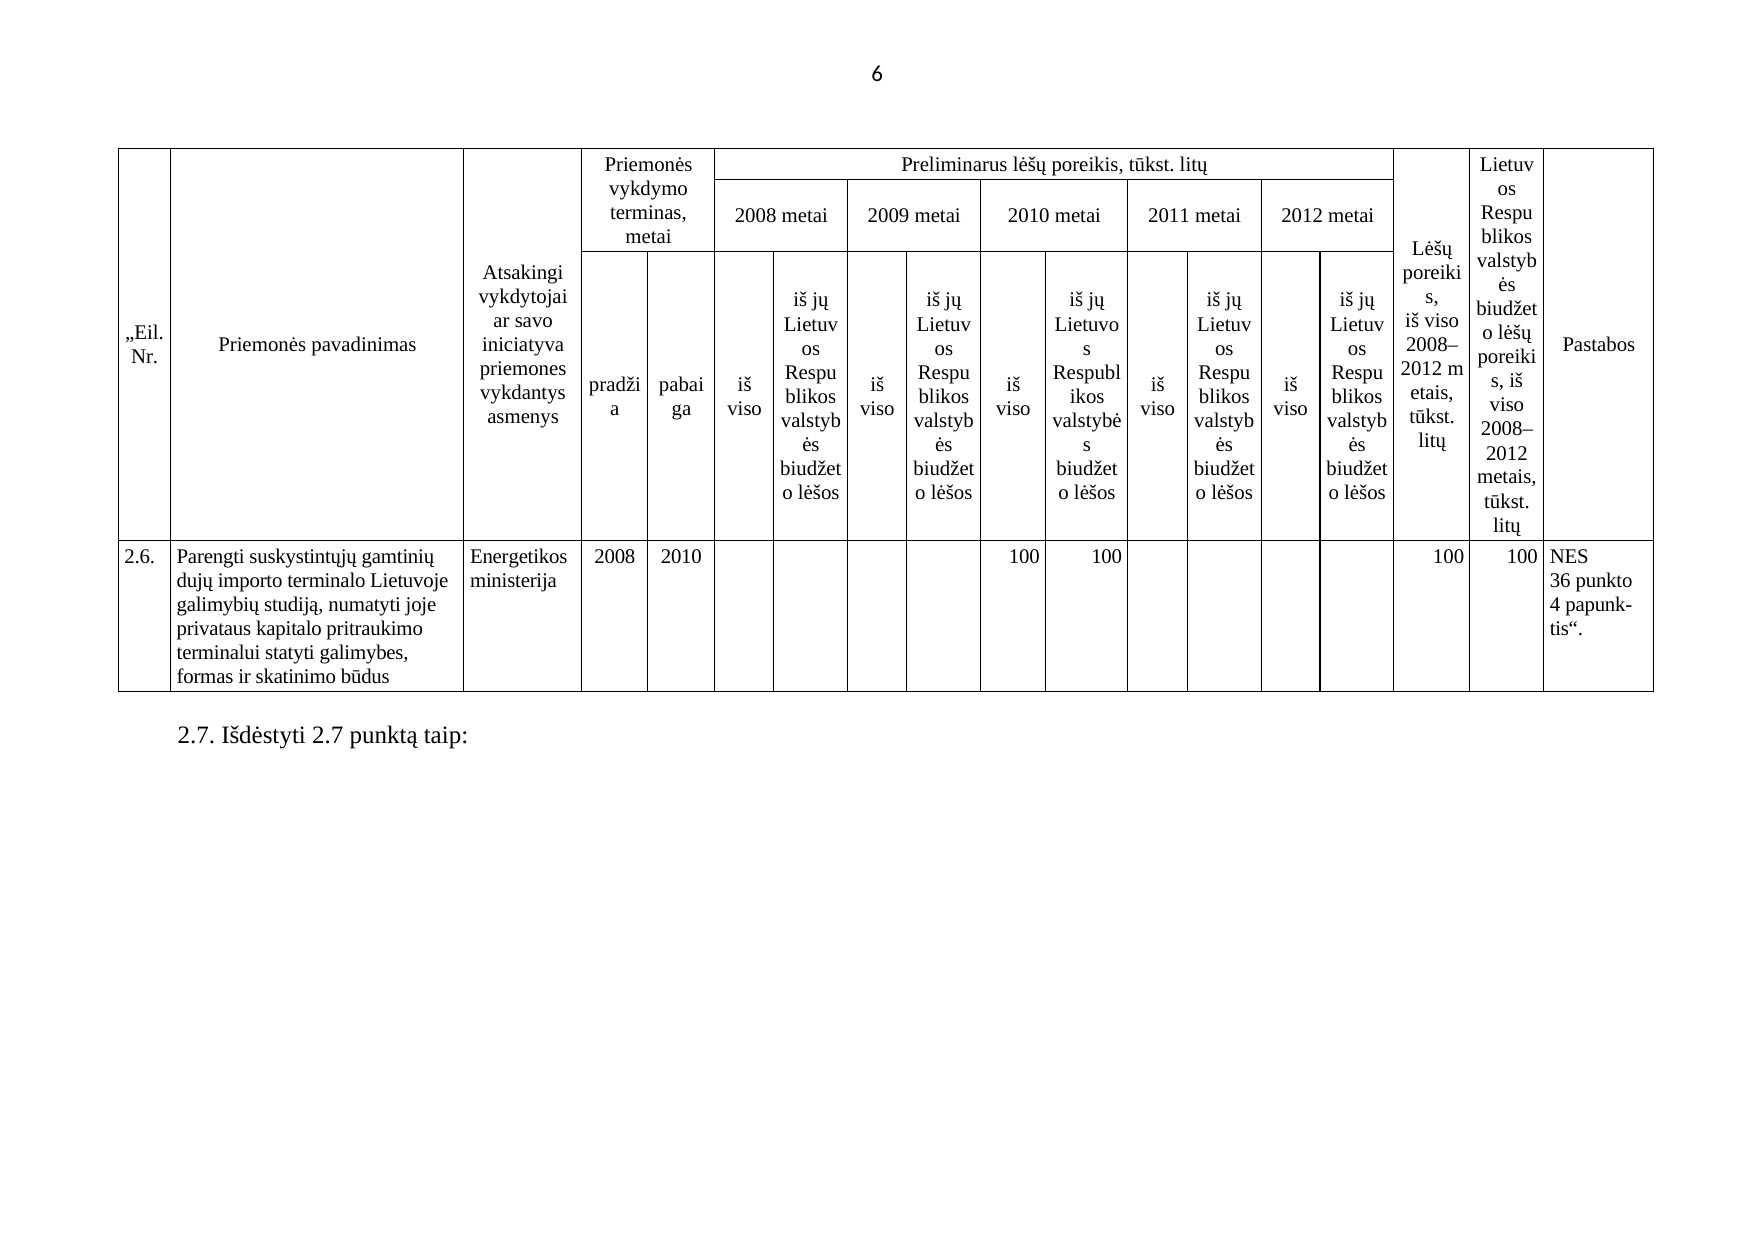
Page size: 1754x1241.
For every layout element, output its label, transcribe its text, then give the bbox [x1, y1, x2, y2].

table_cell 100 [1046, 541, 1127, 691]
table_cell 100 [1394, 541, 1469, 691]
table_cell 2008 metai [715, 180, 847, 251]
table_cell [1128, 541, 1187, 691]
table_cell iš jų Lietuvos Respublikos valstybės biudžeto lėšos [1321, 252, 1393, 539]
table_cell [1321, 541, 1393, 691]
table_cell [907, 541, 980, 691]
table_cell 2.6. [119, 541, 170, 691]
table_cell [774, 541, 847, 691]
table_cell Energetikos ministerija [464, 541, 581, 691]
table_header Atsakingi vykdytojai ar savo iniciatyva priemones vykdantys asmenys [464, 149, 581, 539]
table_cell iš viso [1262, 252, 1319, 539]
table_cell iš jų Lietuvos Respublikos valstybės biudžeto lėšos [774, 252, 847, 539]
table_cell iš viso [1128, 252, 1187, 539]
table_cell iš jų Lietuvos Respublikos valstybės biudžeto lėšos [907, 252, 980, 539]
table_header Lietuvos Respublikos valstybės biudžeto lėšų poreikis, iš viso 2008–2012 metais, tūkst. litų [1470, 149, 1543, 539]
table_cell iš jų Lietuvos Respublikos valstybės biudžeto lėšos [1188, 252, 1261, 539]
table_cell iš viso [981, 252, 1045, 539]
table_cell 2009 metai [848, 180, 980, 251]
table_header Priemonės vykdymo terminas, metai [582, 149, 714, 251]
table_header Preliminarus lėšų poreikis, tūkst. litų [715, 149, 1393, 179]
table_cell 2010 metai [981, 180, 1127, 251]
table_cell pabaiga [648, 252, 714, 539]
table_cell [848, 541, 906, 691]
table_cell iš viso [848, 252, 906, 539]
table_cell 100 [981, 541, 1045, 691]
table_cell [1188, 541, 1261, 691]
text 2.7. Išdėstyti 2.7 punktą taip: [118, 721, 1636, 749]
table_header Lėšų poreikis, iš viso 2008–2012 metais, tūkst. litų [1394, 149, 1469, 539]
table_cell NES 36 punkto 4 papunk-tis“. [1544, 541, 1653, 691]
table_cell [1262, 541, 1319, 691]
table_header Pastabos [1544, 149, 1653, 539]
table_cell [715, 541, 773, 691]
table_header Priemonės pavadinimas [171, 149, 463, 539]
table_cell 2008 [582, 541, 647, 691]
table_cell iš viso [715, 252, 773, 539]
table_cell pradžia [582, 252, 647, 539]
table_header „Eil. Nr. [119, 149, 170, 539]
table_cell 2010 [648, 541, 714, 691]
table_cell iš jų Lietuvos Respublikos valstybės biudžeto lėšos [1046, 252, 1127, 539]
table_cell 2012 metai [1262, 180, 1393, 251]
table_cell 100 [1470, 541, 1543, 691]
table_cell Parengti suskystintųjų gamtinių dujų importo terminalo Lietuvoje galimybių studiją, numatyti joje privataus kapitalo pritraukimo terminalui statyti galimybes, formas ir skatinimo būdus [171, 541, 463, 691]
table_cell 2011 metai [1128, 180, 1261, 251]
